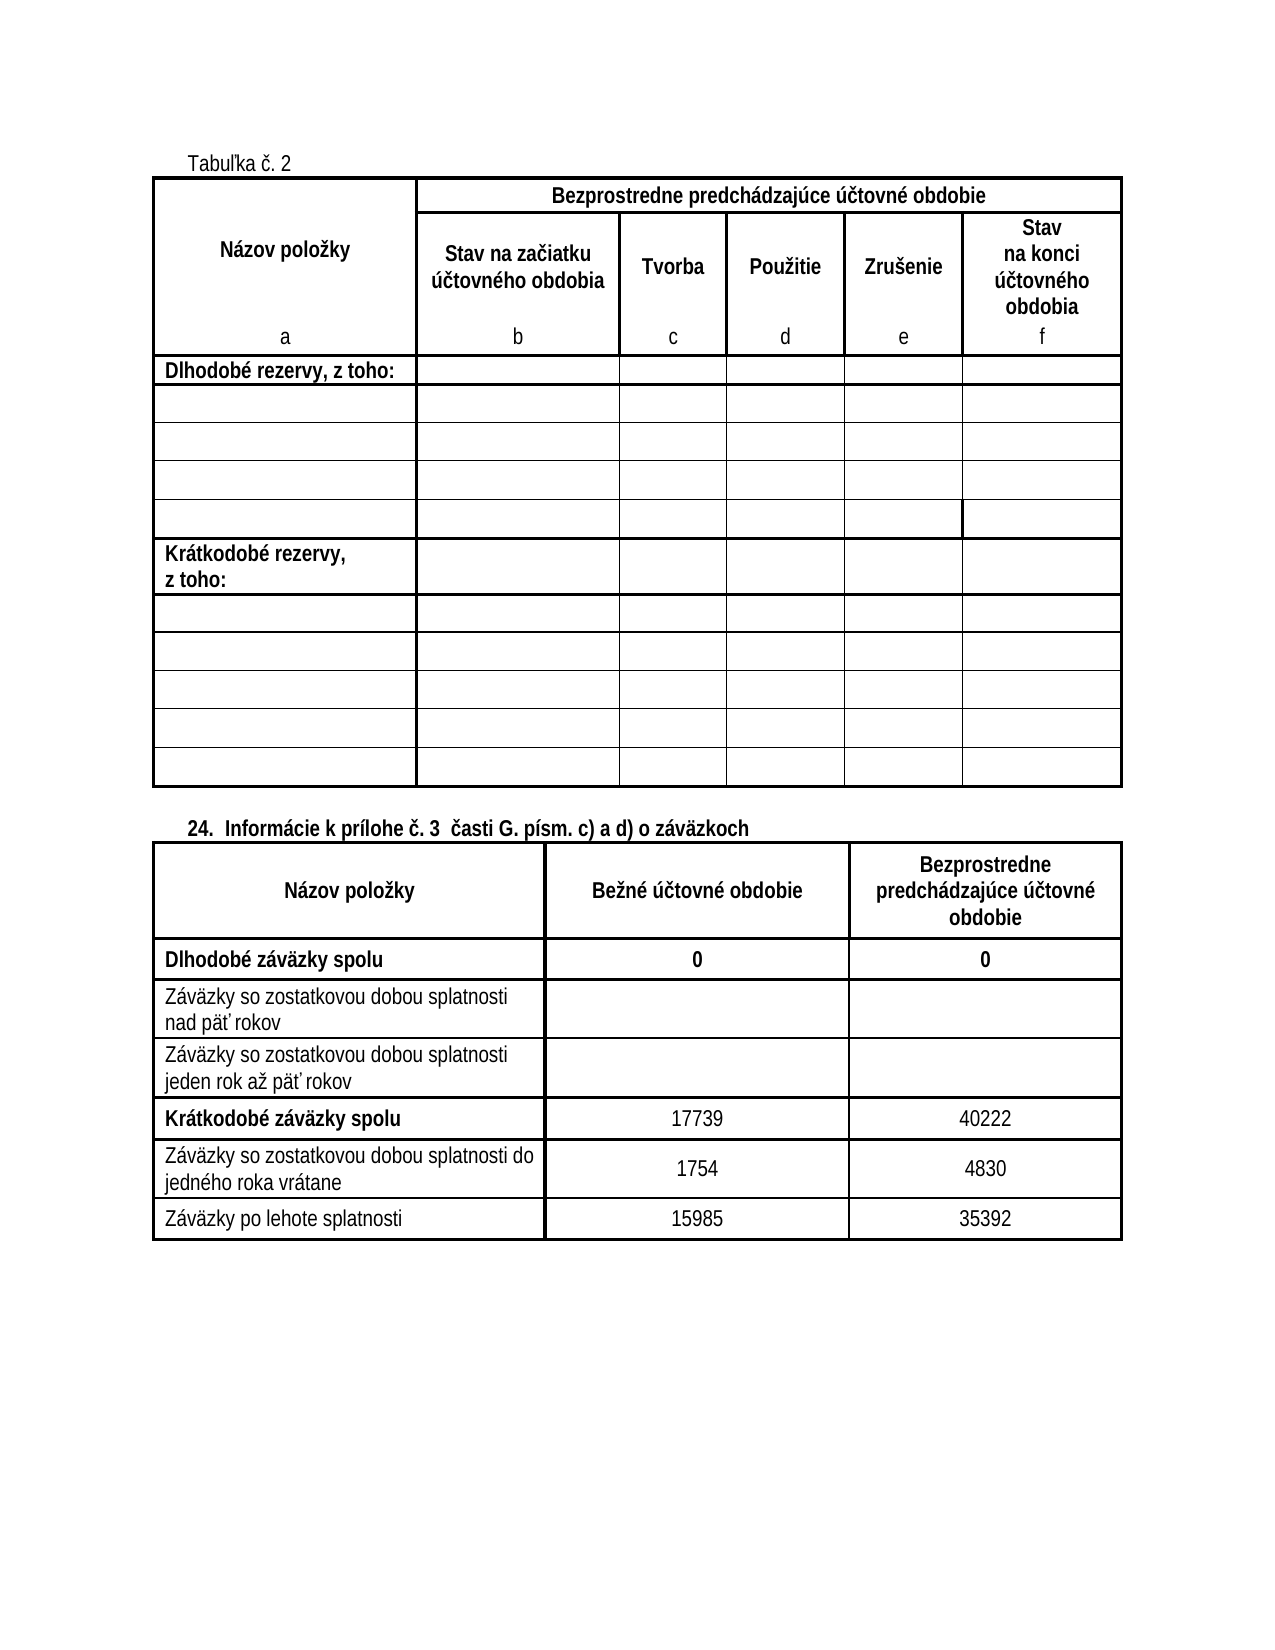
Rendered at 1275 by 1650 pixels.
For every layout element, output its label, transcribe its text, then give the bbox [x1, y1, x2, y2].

table_cell Tvorba [621, 214, 725, 319]
text Tabuľka č. 2 [187, 150, 1087, 176]
table_cell [547, 1039, 848, 1096]
table_cell Stav na konci účtovného obdobia [964, 214, 1120, 319]
table_cell [963, 709, 1120, 747]
table_cell Záväzky so zostatkovou dobou splatnosti nad päť rokov [155, 981, 543, 1037]
table_header Bežné účtovné obdobie [547, 844, 848, 937]
table_cell [963, 540, 1120, 593]
table_cell [620, 709, 726, 747]
table_cell [155, 596, 415, 631]
table_cell [620, 633, 726, 670]
table_cell [845, 500, 961, 537]
table_cell Krátkodobé záväzky spolu [155, 1099, 543, 1137]
table_cell [845, 357, 962, 383]
table_cell [963, 633, 1120, 670]
table_cell [155, 748, 415, 785]
table_cell [963, 357, 1120, 383]
table_cell Dlhodobé záväzky spolu [155, 940, 543, 978]
table_cell [620, 386, 726, 422]
table_cell [845, 386, 962, 422]
table_cell [620, 596, 726, 631]
table_header Názov položky [155, 180, 415, 319]
table_cell [418, 633, 619, 670]
table_cell [418, 540, 619, 593]
table_cell [845, 709, 962, 747]
table_cell [620, 423, 726, 460]
table_header Názov položky [155, 844, 543, 937]
table_cell [155, 500, 415, 537]
table_cell [845, 423, 962, 460]
table_cell [155, 386, 415, 422]
table_cell [845, 633, 962, 670]
table_cell [418, 671, 619, 708]
table_cell [845, 540, 962, 593]
table_cell [963, 596, 1120, 631]
table_cell f [964, 319, 1120, 354]
table_cell [620, 748, 726, 785]
table_cell Dlhodobé rezervy, z toho: [155, 357, 415, 383]
table_cell c [621, 319, 725, 354]
table_cell [727, 386, 844, 422]
table_cell [963, 671, 1120, 708]
table_cell [620, 671, 726, 708]
table_cell 40222 [850, 1099, 1120, 1137]
table_cell [727, 748, 844, 785]
table_cell [155, 633, 415, 670]
table_cell [155, 709, 415, 747]
table_cell Záväzky so zostatkovou dobou splatnosti jeden rok až päť rokov [155, 1039, 543, 1096]
table_cell [727, 357, 844, 383]
table_cell [727, 671, 844, 708]
table_cell [963, 748, 1120, 785]
table_cell e [846, 319, 961, 354]
table_cell 0 [850, 940, 1120, 978]
table_cell [845, 596, 962, 631]
table_cell [418, 461, 619, 498]
table_cell [727, 461, 844, 498]
table_cell [850, 981, 1120, 1037]
table_cell Záväzky po lehote splatnosti [155, 1199, 543, 1238]
table_cell [418, 386, 619, 422]
text 24. Informácie k prílohe č. 3 časti G. písm. c) a d) o záväzkoch [187, 814, 1087, 841]
table_cell [155, 461, 415, 498]
table_cell [418, 596, 619, 631]
table_cell [418, 423, 619, 460]
table_cell [620, 461, 726, 498]
table_cell [727, 423, 844, 460]
table_cell [620, 500, 726, 537]
table_cell [845, 748, 962, 785]
table_cell [850, 1039, 1120, 1096]
table_cell 1754 [547, 1141, 848, 1197]
table_cell 35392 [850, 1199, 1120, 1238]
table_cell [963, 423, 1120, 460]
table_cell [845, 461, 962, 498]
table_cell 15985 [547, 1199, 848, 1238]
table_cell [727, 633, 844, 670]
table_header Bezprostredne predchádzajúce účtovné obdobie [418, 180, 1120, 211]
table_cell [845, 671, 962, 708]
table_cell [418, 709, 619, 747]
table_cell 4830 [850, 1141, 1120, 1197]
table_cell Stav na začiatku účtovného obdobia [418, 214, 618, 319]
table_cell [620, 357, 726, 383]
table_header Bezprostredne predchádzajúce účtovné obdobie [851, 844, 1120, 937]
table_cell [155, 671, 415, 708]
table_cell Zrušenie [846, 214, 961, 319]
table_cell [155, 423, 415, 460]
table_cell [547, 981, 848, 1037]
table_cell 0 [547, 940, 848, 978]
table_cell [727, 596, 844, 631]
table_cell [727, 540, 844, 593]
table_cell [964, 500, 1120, 537]
table_cell 17739 [547, 1099, 848, 1137]
table_cell a [155, 319, 415, 354]
table_cell [963, 461, 1120, 498]
table_cell [418, 748, 619, 785]
table_cell Použitie [728, 214, 843, 319]
table_cell d [728, 319, 843, 354]
table_cell [727, 500, 844, 537]
table_cell [963, 386, 1120, 422]
table_cell [418, 357, 619, 383]
table_cell [620, 540, 726, 593]
table_cell [418, 500, 619, 537]
table_cell Záväzky so zostatkovou dobou splatnosti do jedného roka vrátane [155, 1141, 543, 1197]
table_cell b [418, 319, 618, 354]
table_cell Krátkodobé rezervy, z toho: [155, 540, 415, 593]
table_cell [727, 709, 844, 747]
